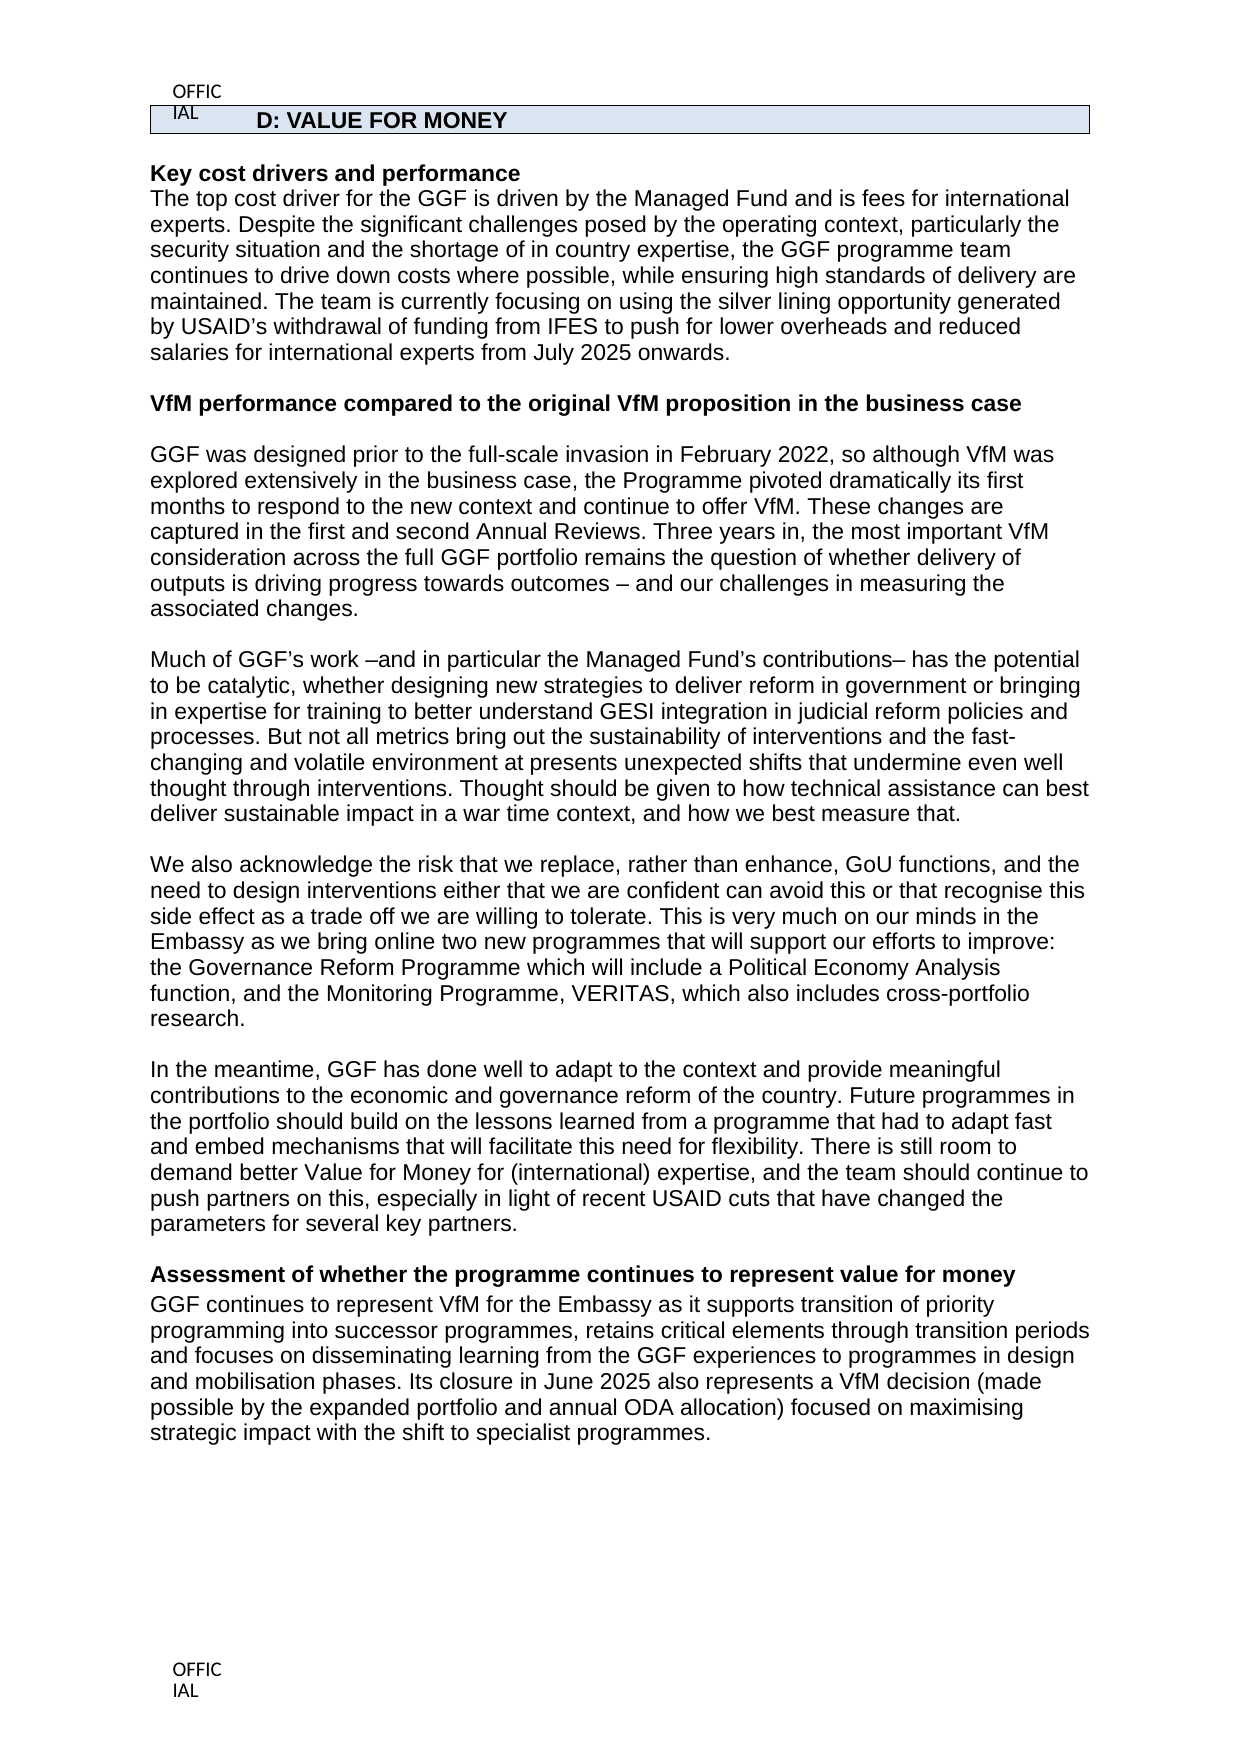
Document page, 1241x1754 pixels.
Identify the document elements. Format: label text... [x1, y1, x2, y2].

text GGF was designed prior to the full-scale invasion in February 2022, so although VfM was explored extensively in the business case, the Programme pivoted dramatically its first months to respond to the new context and continue to offer VfM. These changes are captured in the first and second Annual Reviews. Three years in, the most important VfM consideration across the full GGF portfolio remains the question of whether delivery of outputs is driving progress towards outcomes – and our challenges in measuring the associated changes. [150, 442, 1090, 621]
text Assessment of whether the programme continues to represent value for money [150, 1262, 1090, 1288]
subtitle D: VALUE FOR MONEY [151, 106, 1089, 133]
text VfM performance compared to the original VfM proposition in the business case [150, 391, 1090, 416]
text In the meantime, GGF has done well to adapt to the context and provide meaningful contributions to the economic and governance reform of the country. Future programmes in the portfolio should build on the lessons learned from a programme that had to adapt fast and embed mechanisms that will facilitate this need for flexibility. There is still room to demand better Value for Money for (international) expertise, and the team should continue to push partners on this, especially in light of recent USAID cuts that have changed the parameters for several key partners. [150, 1057, 1090, 1236]
text Much of GGF’s work –and in particular the Managed Fund’s contributions– has the potential to be catalytic, whether designing new strategies to deliver reform in government or bringing in expertise for training to better understand GESI integration in judicial reform policies and processes. But not all metrics bring out the sustainability of interventions and the fast-changing and volatile environment at presents unexpected shifts that undermine even well thought through interventions. Thought should be given to how technical assistance can best deliver sustainable impact in a war time context, and how we best measure that. [150, 647, 1090, 826]
text We also acknowledge the risk that we replace, rather than enhance, GoU functions, and the need to design interventions either that we are confident can avoid this or that recognise this side effect as a trade off we are willing to tolerate. This is very much on our minds in the Embassy as we bring online two new programmes that will support our efforts to improve: the Governance Reform Programme which will include a Political Economy Analysis function, and the Monitoring Programme, VERITAS, which also includes cross-portfolio research. [150, 852, 1090, 1031]
text The top cost driver for the GGF is driven by the Managed Fund and is fees for international experts. Despite the significant challenges posed by the operating context, particularly the security situation and the shortage of in country expertise, the GGF programme team continues to drive down costs where possible, while ensuring high standards of delivery are maintained. The team is currently focusing on using the silver lining opportunity generated by USAID’s withdrawal of funding from IFES to push for lower overheads and reduced salaries for international experts from July 2025 onwards. [150, 186, 1090, 365]
text Key cost drivers and performance [150, 160, 1090, 186]
text GGF continues to represent VfM for the Embassy as it supports transition of priority programming into successor programmes, retains critical elements through transition periods and focuses on disseminating learning from the GGF experiences to programmes in design and mobilisation phases. Its closure in June 2025 also represents a VfM decision (made possible by the expanded portfolio and annual ODA allocation) focused on maximising strategic impact with the shift to specialist programmes. [150, 1292, 1090, 1446]
